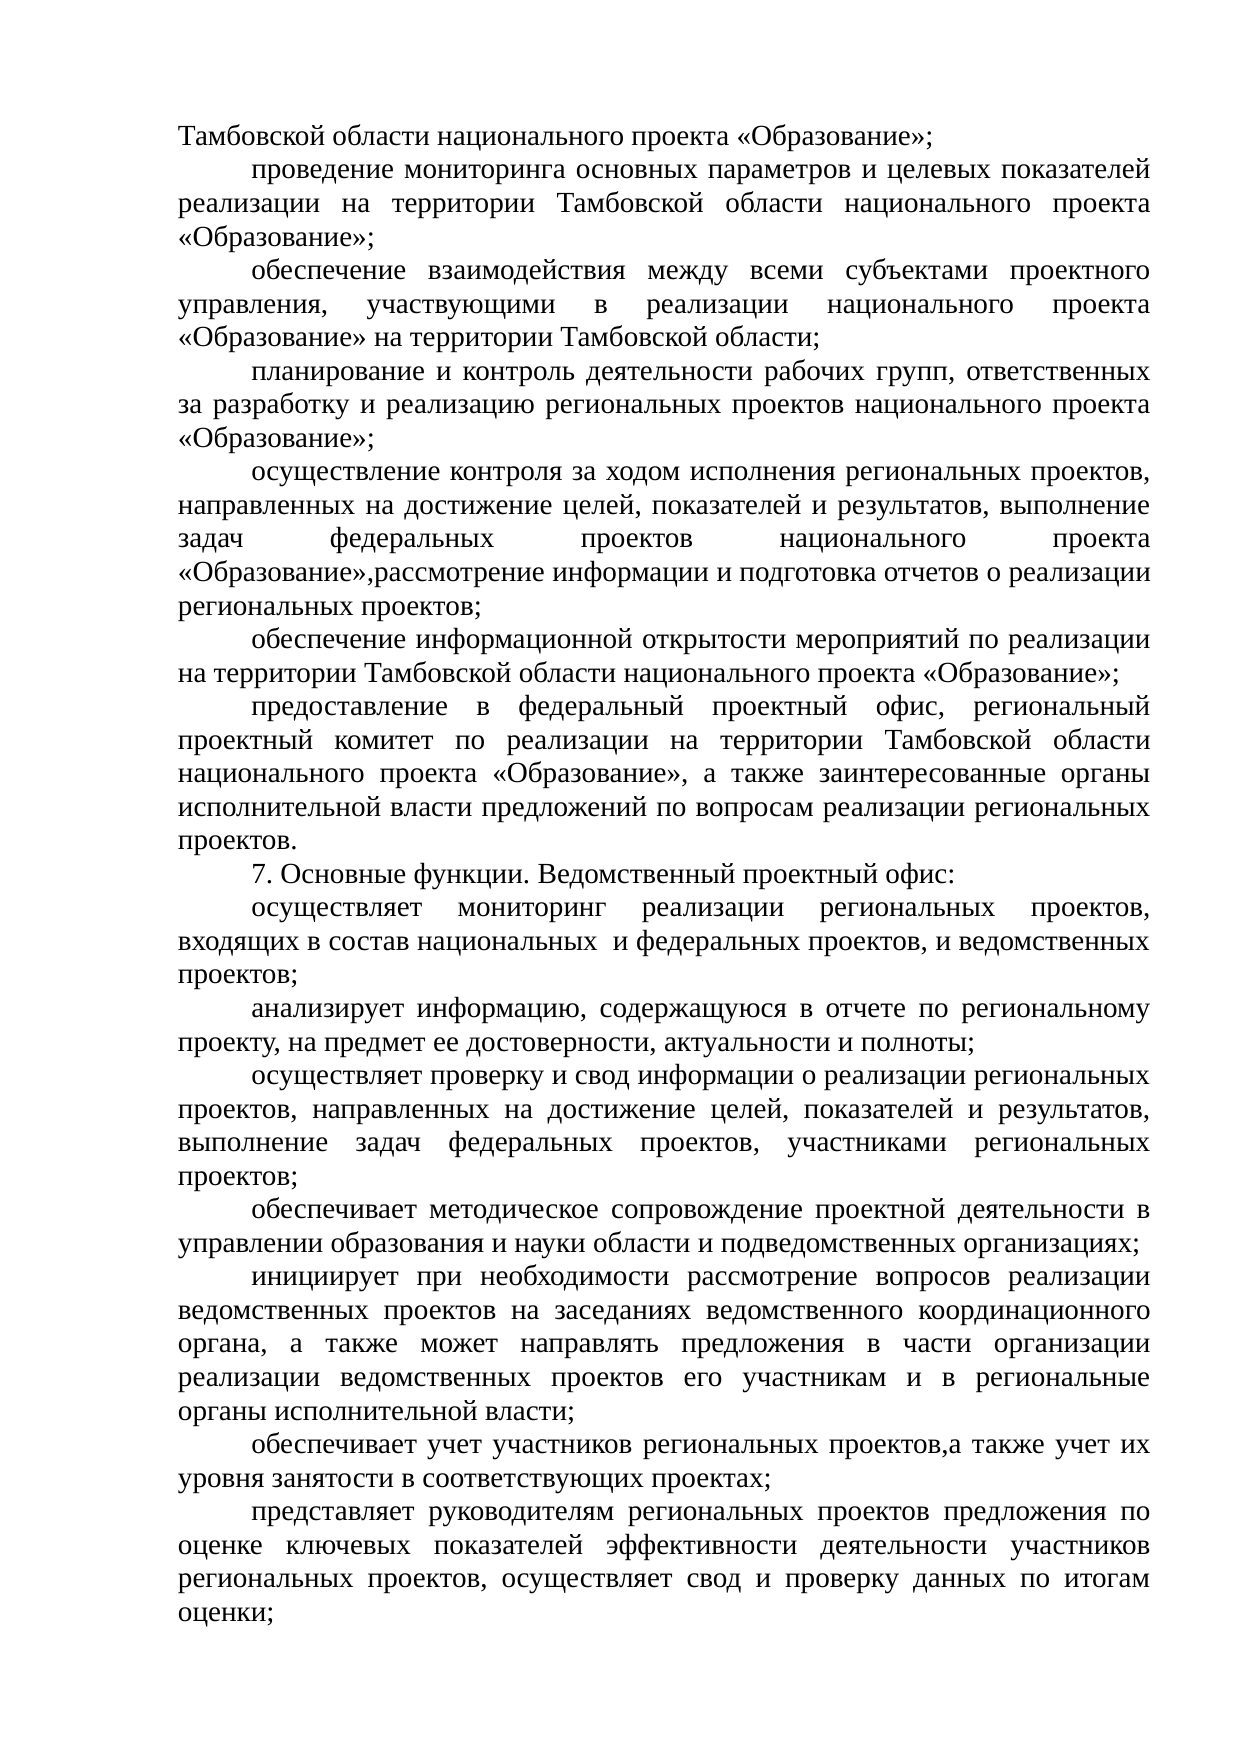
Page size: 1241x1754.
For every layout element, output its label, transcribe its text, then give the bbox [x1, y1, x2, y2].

text Тамбовской области национального проекта «Образование»; [178, 118, 1151, 152]
text осуществляет мониторинг реализации региональных проектов, входящих в состав национальных и федеральных проектов, и ведомственных проектов; [178, 889, 1151, 990]
text обеспечивает учет участников региональных проектов,а также учет их уровня занятости в соответствующих проектах; [178, 1426, 1151, 1493]
text представляет руководителям региональных проектов предложения по оценке ключевых показателей эффективности деятельности участников региональных проектов, осуществляет свод и проверку данных по итогам оценки; [178, 1493, 1151, 1627]
text 7. Основные функции. Ведомственный проектный офис: [178, 856, 1151, 889]
text инициирует при необходимости рассмотрение вопросов реализации ведомственных проектов на заседаниях ведомственного координационного органа, а также может направлять предложения в части организации реализации ведомственных проектов его участникам и в региональные органы исполнительной власти; [178, 1258, 1151, 1426]
text обеспечение информационной открытости мероприятий по реализации на территории Тамбовской области национального проекта «Образование»; [178, 621, 1151, 688]
text планирование и контроль деятельности рабочих групп, ответственных за разработку и реализацию региональных проектов национального проекта «Образование»; [178, 353, 1151, 453]
text проведение мониторинга основных параметров и целевых показателей реализации на территории Тамбовской области национального проекта «Образование»; [178, 152, 1151, 252]
text осуществляет проверку и свод информации о реализации региональных проектов, направленных на достижение целей, показателей и результатов, выполнение задач федеральных проектов, участниками региональных проектов; [178, 1057, 1151, 1191]
text предоставление в федеральный проектный офис, региональный проектный комитет по реализации на территории Тамбовской области национального проекта «Образование», а также заинтересованные органы исполнительной власти предложений по вопросам реализации региональных проектов. [178, 688, 1151, 856]
text анализирует информацию, содержащуюся в отчете по региональному проекту, на предмет ее достоверности, актуальности и полноты; [178, 990, 1151, 1057]
text осуществление контроля за ходом исполнения региональных проектов, направленных на достижение целей, показателей и результатов, выполнение задач федеральных проектов национального проекта «Образование»,рассмотрение информации и подготовка отчетов о реализации региональных проектов; [178, 453, 1151, 621]
text обеспечивает методическое сопровождение проектной деятельности в управлении образования и науки области и подведомственных организациях; [178, 1191, 1151, 1258]
text обеспечение взаимодействия между всеми субъектами проектного управления, участвующими в реализации национального проекта «Образование» на территории Тамбовской области; [178, 252, 1151, 353]
